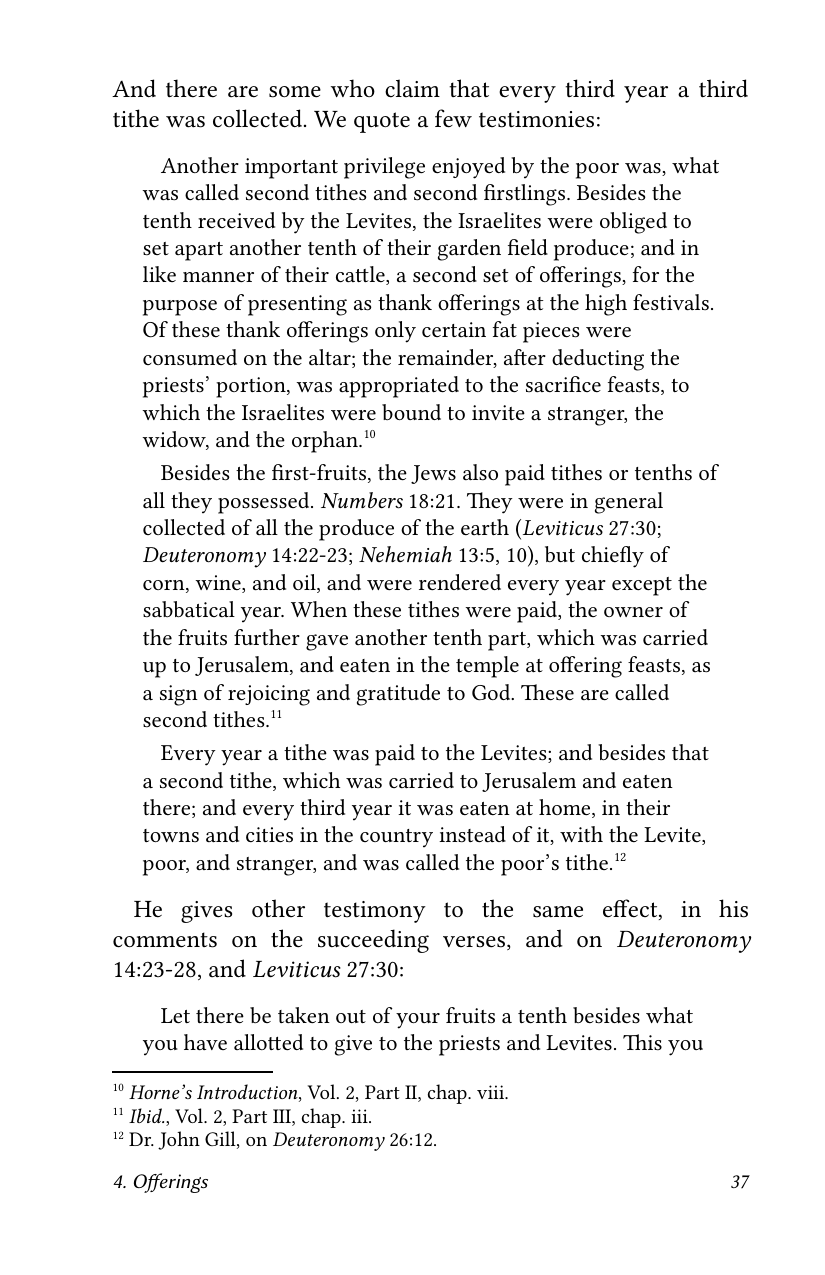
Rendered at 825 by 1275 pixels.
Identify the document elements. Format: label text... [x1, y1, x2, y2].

text Dr. John Gill, on Deuteronomy 26:12. [112, 1128, 750, 1152]
text Horne’s Introduction, Vol. 2, Part II, chap. viii. [112, 1081, 750, 1104]
text Another important privilege enjoyed by the poor was, what was called second tithes and second firstlings. Besides the tenth received by the Levites, the Israelites were obliged to set apart another tenth of their garden field produce; and in like manner of their cattle, a second set of offerings, for the purpose of presenting as thank offerings at the high festivals. Of these thank offerings only certain fat pieces were consumed on the altar; the remainder, after deducting the priests’ portion, was appropriated to the sacrifice feasts, to which the Israelites were bound to invite a stranger, the widow, and the orphan. [142, 153, 720, 453]
text Besides the first-fruits, the Jews also paid tithes or tenths of all they possessed. Numbers 18:21. They were in general collected of all the produce of the earth (Leviticus 27:30; Deuteronomy 14:22-23; Nehemiah 13:5, 10), but chiefly of corn, wine, and oil, and were rendered every year except the sabbatical year. When these tithes were paid, the owner of the fruits further gave another tenth part, which was carried up to Jerusalem, and eaten in the temple at offering feasts, as a sign of rejoicing and gratitude to God. These are called second tithes. [142, 460, 720, 733]
text And there are some who claim that every third year a third tithe was collected. We quote a few testimonies: [112, 75, 750, 133]
text Every year a tithe was paid to the Levites; and besides that a second tithe, which was carried to Jerusalem and eaten there; and every third year it was eaten at home, in their towns and cities in the country instead of it, with the Levite, poor, and stranger, and was called the poor’s tithe. [142, 740, 720, 876]
text Let there be taken out of your fruits a tenth besides what you have allotted to give to the priests and Levites. This you [142, 1003, 720, 1056]
text Ibid., Vol. 2, Part III, chap. iii. [112, 1104, 750, 1128]
text He gives other testimony to the same effect, in his comments on the succeeding verses, and on Deuteronomy 14:23-28, and Leviticus 27:30: [112, 895, 750, 983]
